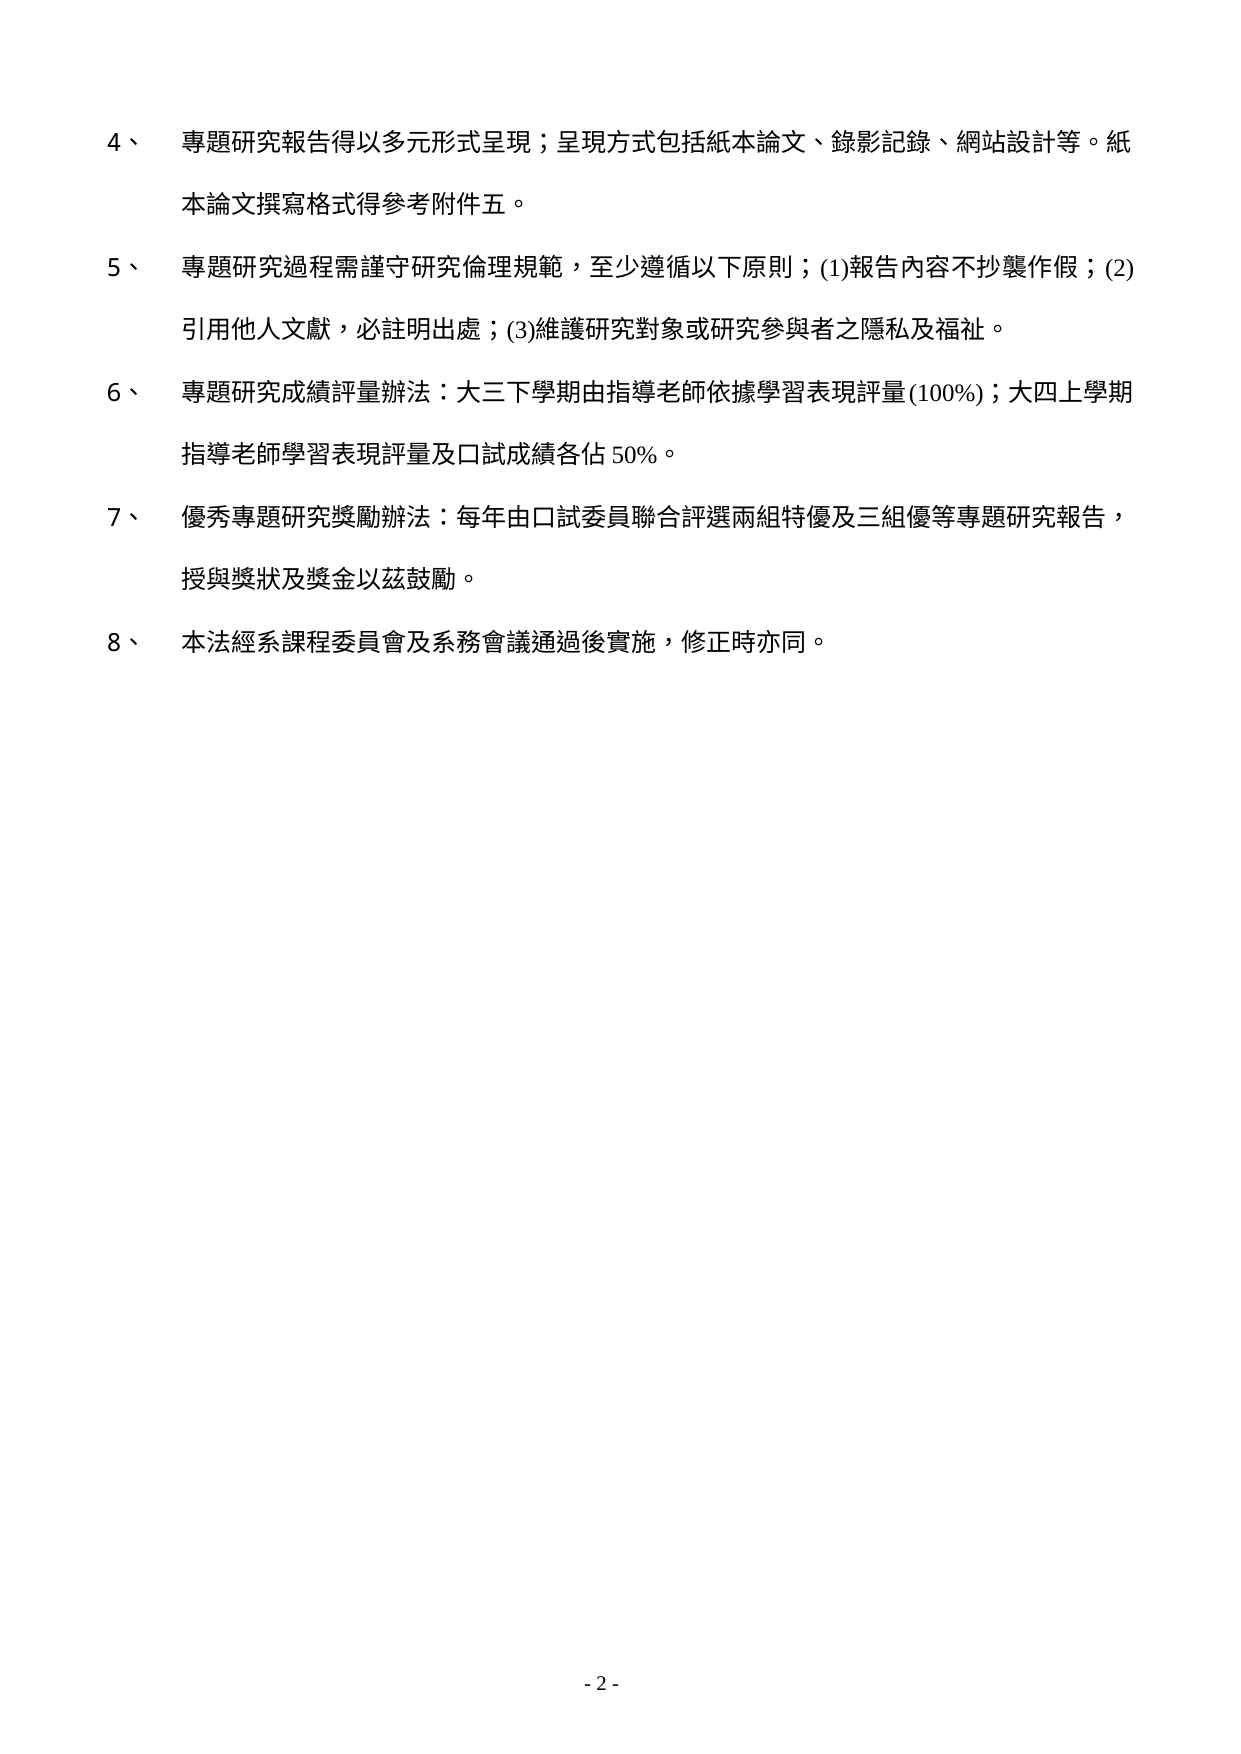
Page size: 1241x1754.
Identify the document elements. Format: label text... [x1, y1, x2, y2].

list 專題研究報告得以多元形式呈現；呈現方式包括紙本論文、錄影記錄、網站設計等。紙本論文撰寫格式得參考附件五。 [106, 98, 1134, 223]
list 優秀專題研究獎勵辦法：每年由口試委員聯合評選兩組特優及三組優等專題研究報告，授與獎狀及獎金以茲鼓勵。 [106, 473, 1134, 598]
list 專題研究成績評量辦法：大三下學期由指導老師依據學習表現評量(100%)；大四上學期指導老師學習表現評量及口試成績各佔50%。 [106, 348, 1134, 473]
list 本法經系課程委員會及系務會議通過後實施，修正時亦同。 [106, 598, 1134, 661]
list 專題研究過程需謹守研究倫理規範，至少遵循以下原則；(1)報告內容不抄襲作假；(2)引用他人文獻，必註明出處；(3)維護研究對象或研究參與者之隱私及福祉。 [106, 223, 1134, 348]
